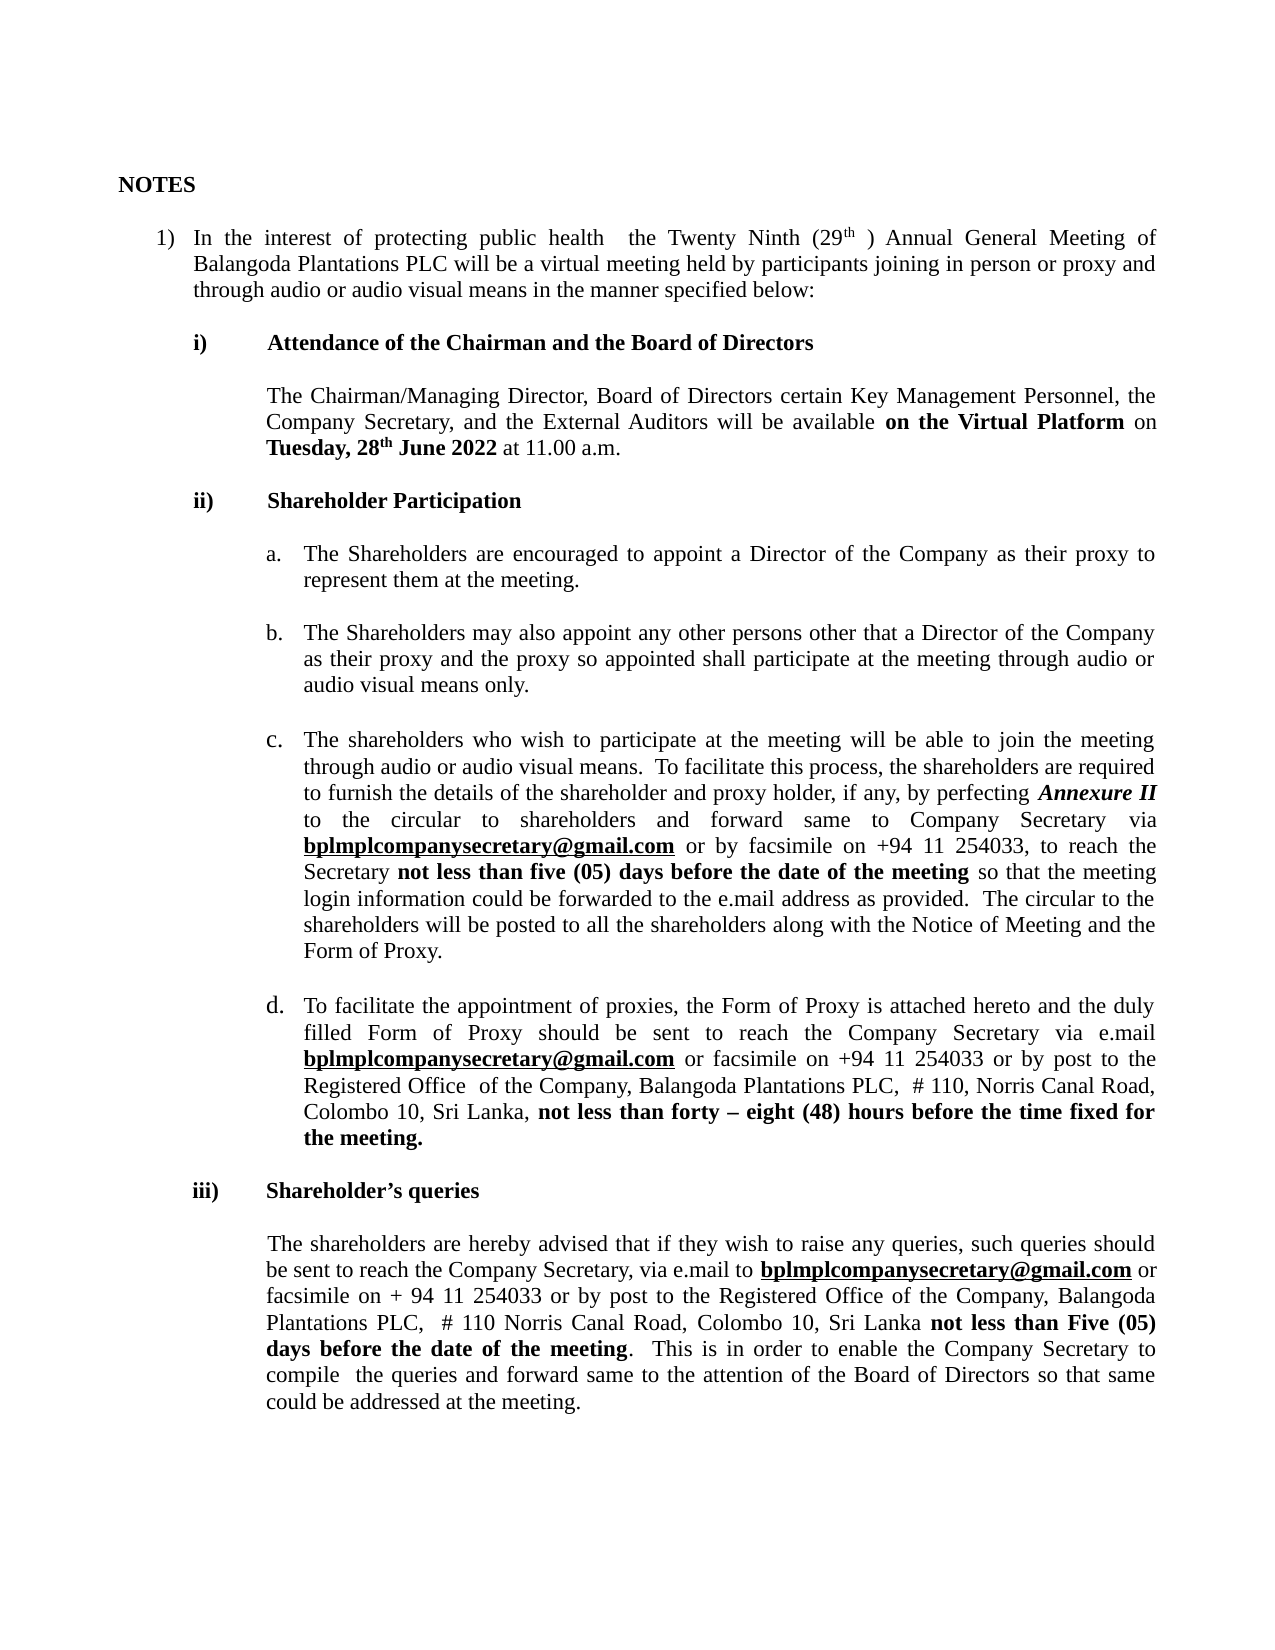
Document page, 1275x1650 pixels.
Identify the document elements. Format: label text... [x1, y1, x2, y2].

list The Shareholders are encouraged to appoint a Director of the Company as their proxy to represent them at the meeting. [266, 540, 1157, 592]
text The Chairman/Managing Director, Board of Directors certain Key Management Personnel, the Company Secretary, and the External Auditors will be available on the Virtual Platform on Tuesday, 28th June 2022 at 11.00 a.m. [266, 382, 1157, 461]
text i) Attendance of the Chairman and the Board of Directors [193, 329, 1157, 355]
list In the interest of protecting public health the Twenty Ninth (29th ) Annual General Meeting of Balangoda Plantations PLC will be a virtual meeting held by participants joining in person or proxy and through audio or audio visual means in the manner specified below: [156, 223, 1157, 303]
list To facilitate the appointment of proxies, the Form of Proxy is attached hereto and the duly filled Form of Proxy should be sent to reach the Company Secretary via e.mail bplmplcompanysecretary@gmail.com or facsimile on +94 11 254033 or by post to the Registered Office of the Company, Balangoda Plantations PLC, # 110, Norris Canal Road, Colombo 10, Sri Lanka, not less than forty – eight (48) hours before the time fixed for the meeting. [266, 990, 1157, 1151]
list The Shareholders may also appoint any other persons other that a Director of the Company as their proxy and the proxy so appointed shall participate at the meeting through audio or audio visual means only. [266, 619, 1157, 698]
list The shareholders who wish to participate at the meeting will be able to join the meeting through audio or audio visual means. To facilitate this process, the shareholders are required to furnish the details of the shareholder and proxy holder, if any, by perfecting Annexure II to the circular to shareholders and forward same to Company Secretary via bplmplcompanysecretary@gmail.com or by facsimile on +94 11 254033, to reach the Secretary not less than five (05) days before the date of the meeting so that the meeting login information could be forwarded to the e.mail address as provided. The circular to the shareholders will be posted to all the shareholders along with the Notice of Meeting and the Form of Proxy. [266, 724, 1157, 964]
text ii) Shareholder Participation [193, 487, 1157, 513]
text The shareholders are hereby advised that if they wish to raise any queries, such queries should be sent to reach the Company Secretary, via e.mail to bplmplcompanysecretary@gmail.com or facsimile on + 94 11 254033 or by post to the Registered Office of the Company, Balangoda Plantations PLC, # 110 Norris Canal Road, Colombo 10, Sri Lanka not less than Five (05) days before the date of the meeting. This is in order to enable the Company Secretary to compile the queries and forward same to the attention of the Board of Directors so that same could be addressed at the meeting. [266, 1230, 1157, 1414]
text NOTES [118, 171, 1157, 197]
text iii) Shareholder’s queries [192, 1177, 1157, 1203]
